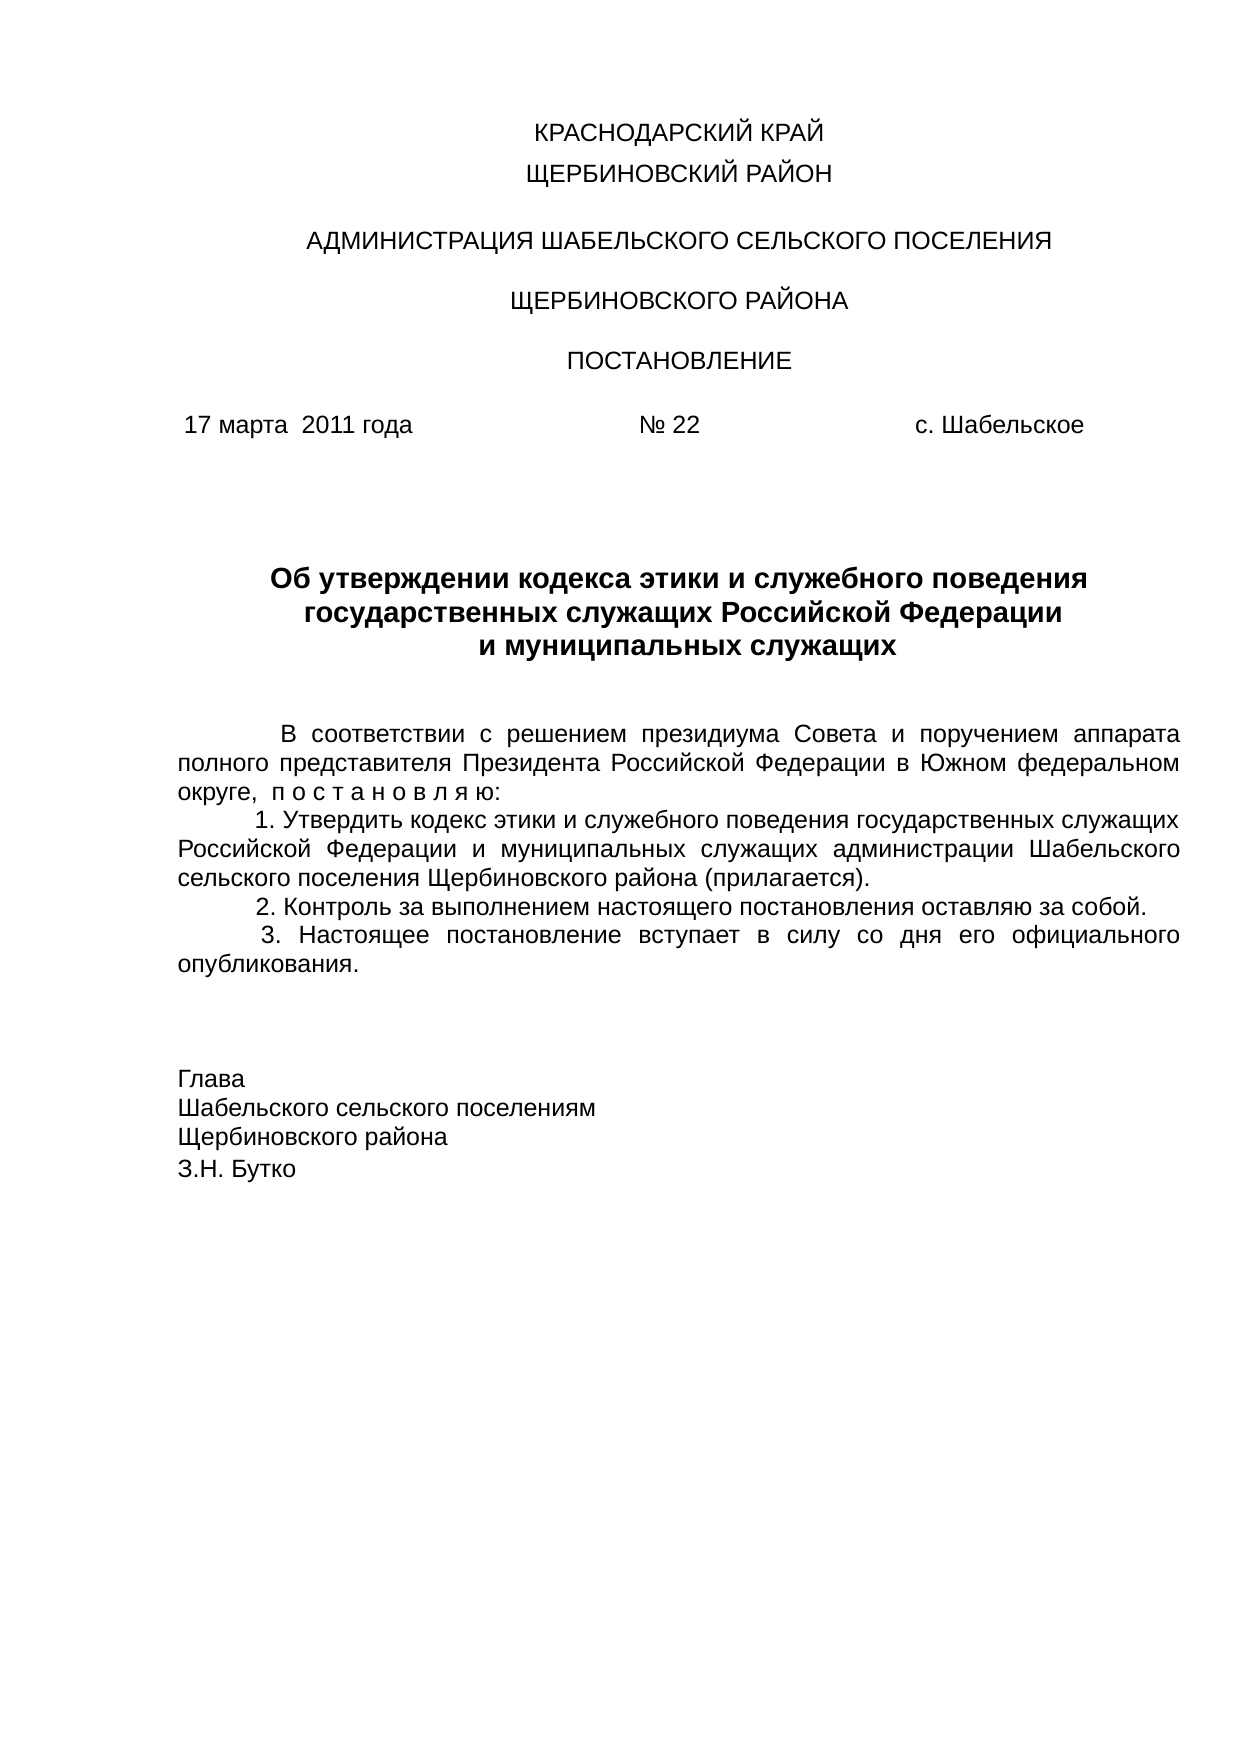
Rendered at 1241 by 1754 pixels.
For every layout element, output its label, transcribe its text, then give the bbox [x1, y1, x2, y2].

text ЩЕРБИНОВСКИЙ РАЙОН [177, 159, 1181, 188]
text 1. Утвердить кодекс этики и служебного поведения государственных служащих Российской Федерации и муниципальных служащих администрации Шабельского сельского поселения Щербиновского района (прилагается). [177, 805, 1181, 892]
text Шабельского сельского поселениям [177, 1093, 1181, 1122]
text государственных служащих Российской Федерации [240, 594, 1127, 628]
text 3. Настоящее постановление вступает в силу со дня его официального опубликования. [177, 920, 1181, 978]
text Щербиновского района [177, 1122, 1181, 1150]
text и муниципальных служащих [240, 628, 1127, 662]
text Об утверждении кодекса этики и служебного поведения [240, 561, 1127, 594]
table_header № 22 с. Шабельское [591, 409, 1181, 439]
text 2. Контроль за выполнением настоящего постановления оставляю за собой. [177, 892, 1181, 920]
text В соответствии с решением президиума Совета и поручением аппарата полного представителя Президента Российской Федерации в Южном федеральном округе, п о с т а н о в л я ю: [177, 719, 1181, 805]
table_header АДМИНИСТРАЦИЯ ШАБЕЛЬСКОГО СЕЛЬСКОГО ПОСЕЛЕНИЯ ЩЕРБИНОВСКОГО РАЙОНА ПОСТАНОВЛЕНИЕ [177, 201, 1181, 381]
text З.Н. Бутко [177, 1150, 1181, 1184]
table_cell [177, 381, 1181, 409]
table_cell [177, 439, 1181, 468]
table_header 17 марта 2011 года [177, 409, 591, 439]
table_cell [177, 469, 1181, 497]
text КРАСНОДАРСКИЙ КРАЙ [177, 118, 1181, 147]
text Глава [177, 1064, 1181, 1093]
